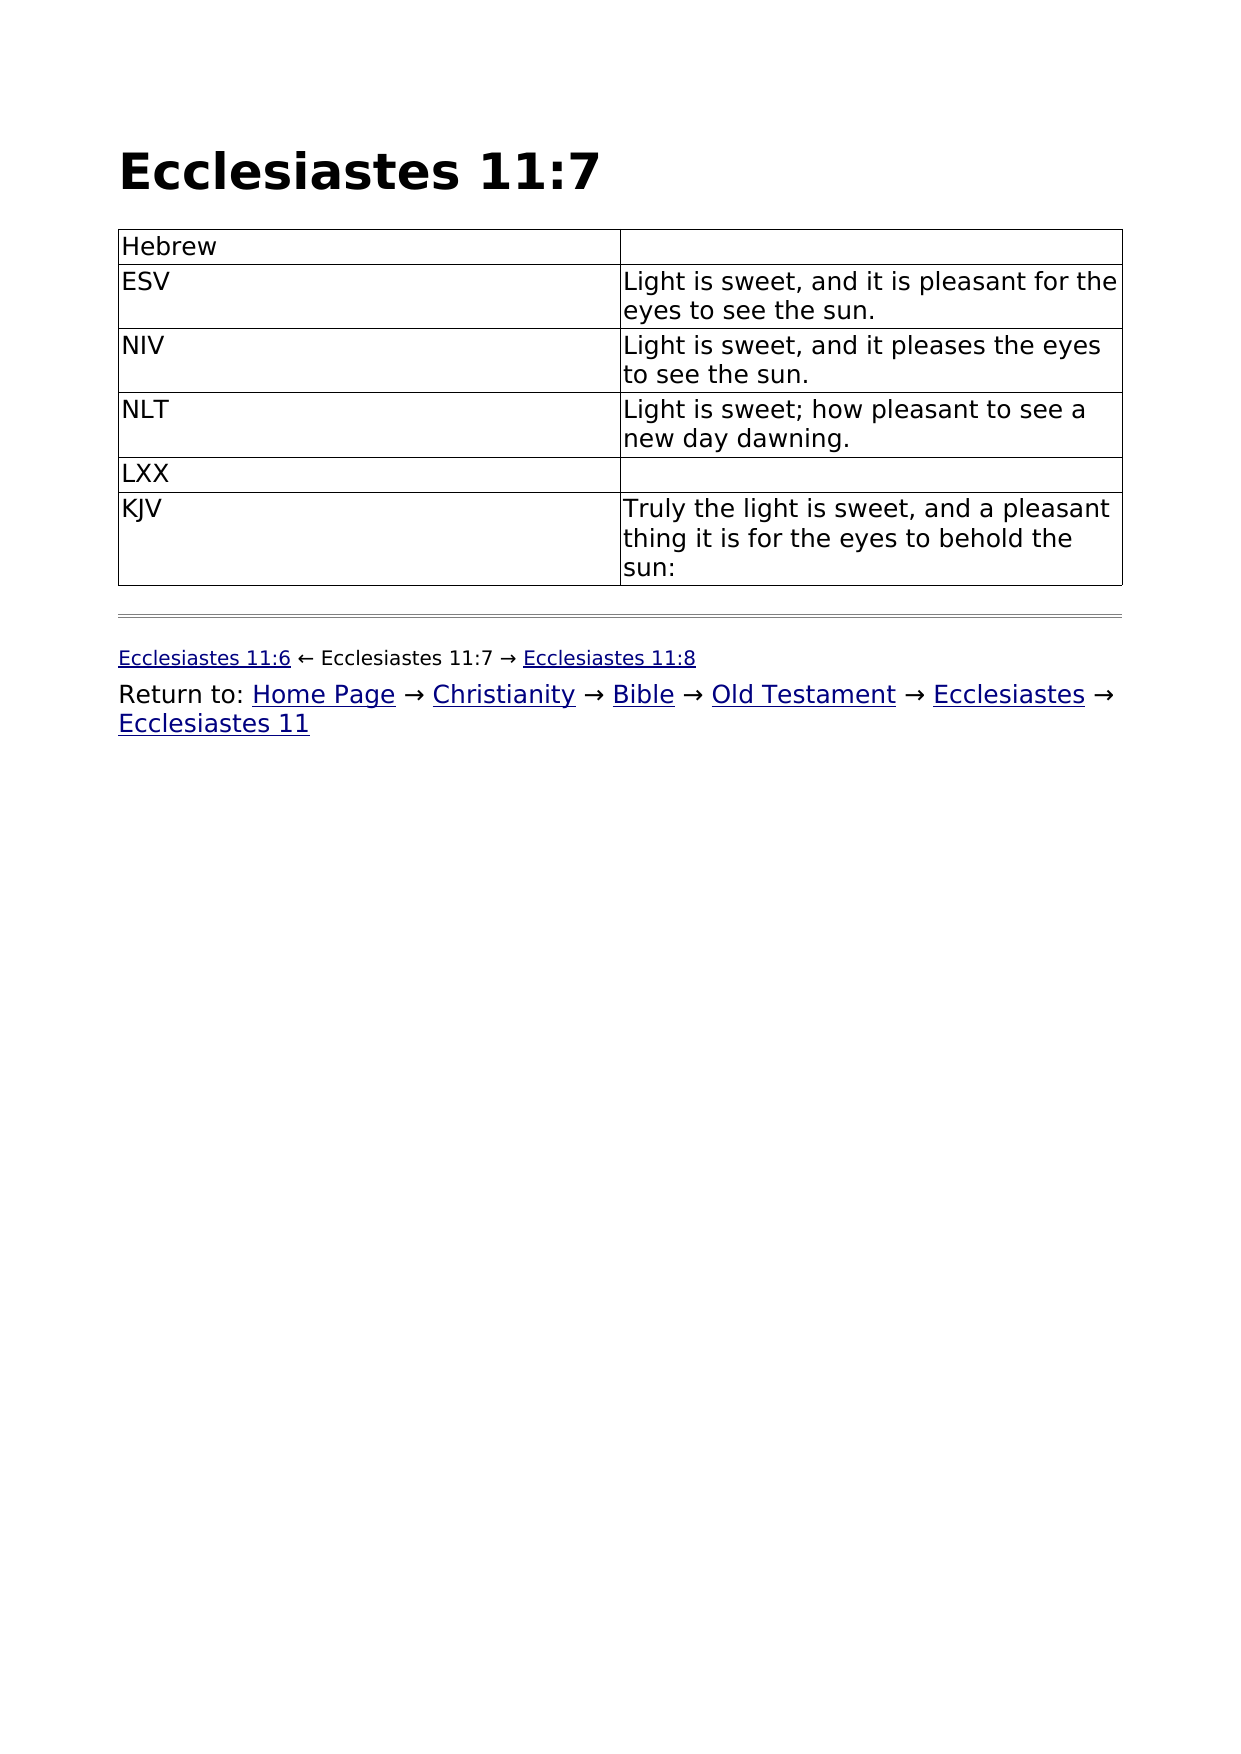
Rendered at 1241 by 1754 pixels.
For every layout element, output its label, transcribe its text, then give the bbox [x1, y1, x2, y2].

table_header [621, 230, 1122, 264]
table_cell [621, 458, 1122, 492]
table_cell KJV [119, 493, 620, 585]
text Return to: Home Page → Christianity → Bible → Old Testament → Ecclesiastes → Ecclesiastes 11 [118, 680, 1122, 739]
table_cell NIV [119, 329, 620, 392]
subtitle Ecclesiastes 11:7 [118, 143, 1122, 201]
table_cell Truly the light is sweet, and a pleasant thing it is for the eyes to behold the sun: [621, 493, 1122, 585]
text Ecclesiastes 11:6 ← Ecclesiastes 11:7 → Ecclesiastes 11:8 [118, 646, 1122, 680]
table_cell Light is sweet; how pleasant to see a new day dawning. [621, 393, 1122, 457]
table_cell LXX [119, 458, 620, 492]
table_cell ESV [119, 265, 620, 328]
table_cell Light is sweet, and it pleases the eyes to see the sun. [621, 329, 1122, 392]
table_cell NLT [119, 393, 620, 457]
table_cell Light is sweet, and it is pleasant for the eyes to see the sun. [621, 265, 1122, 328]
table_header Hebrew [119, 230, 620, 264]
